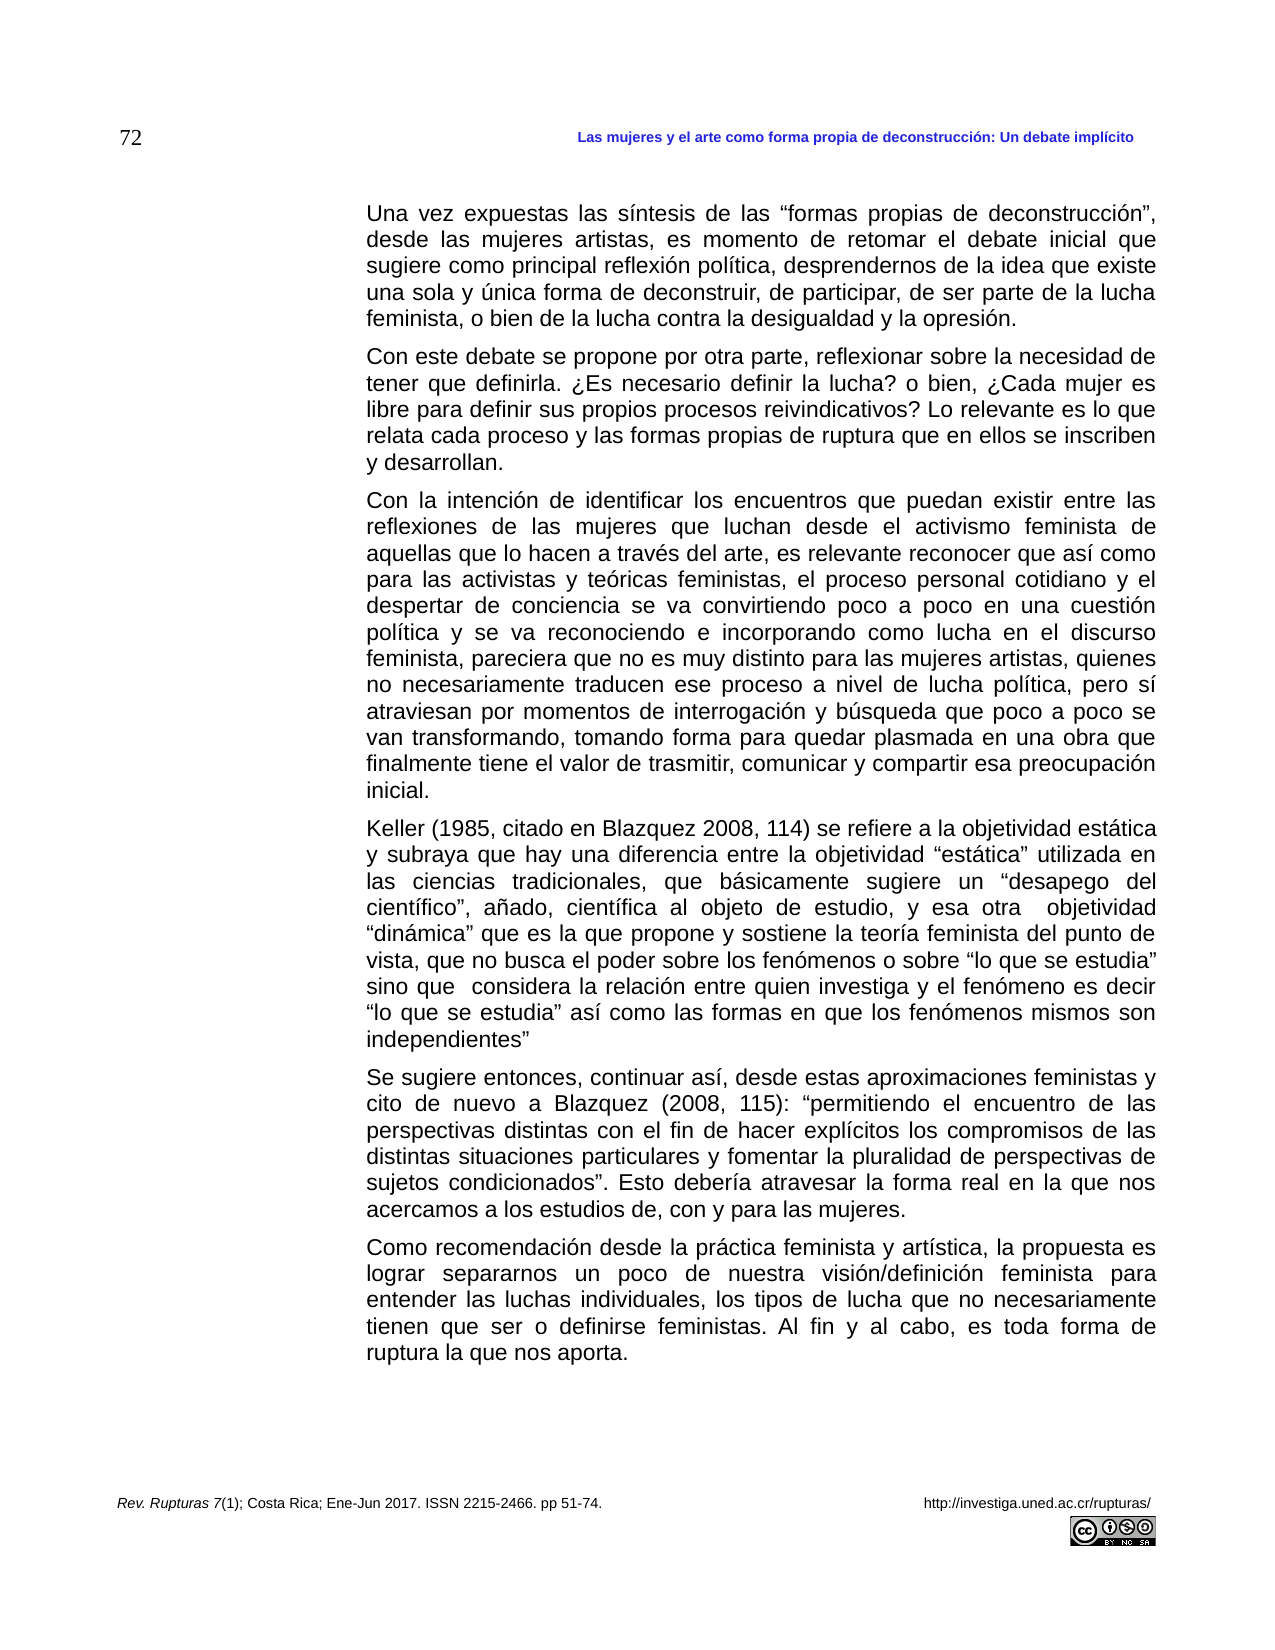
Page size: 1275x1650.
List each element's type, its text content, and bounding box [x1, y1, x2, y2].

text Como recomendación desde la práctica feminista y artística, la propuesta es lograr separarnos un poco de nuestra visión/definición feminista para entender las luchas individuales, los tipos de lucha que no necesariamente tienen que ser o definirse feministas. Al fin y al cabo, es toda forma de ruptura la que nos aporta. [366, 1234, 1157, 1366]
picture [1070, 1516, 1156, 1546]
text Con la intención de identificar los encuentros que puedan existir entre las reflexiones de las mujeres que luchan desde el activismo feminista de aquellas que lo hacen a través del arte, es relevante reconocer que así como para las activistas y teóricas feministas, el proceso personal cotidiano y el despertar de conciencia se va convirtiendo poco a poco en una cuestión política y se va reconociendo e incorporando como lucha en el discurso feminista, pareciera que no es muy distinto para las mujeres artistas, quienes no necesariamente traducen ese proceso a nivel de lucha política, pero sí atraviesan por momentos de interrogación y búsqueda que poco a poco se van transformando, tomando forma para quedar plasmada en una obra que finalmente tiene el valor de trasmitir, comunicar y compartir esa preocupación inicial. [366, 487, 1157, 803]
text Con este debate se propone por otra parte, reflexionar sobre la necesidad de tener que definirla. ¿Es necesario definir la lucha? o bien, ¿Cada mujer es libre para definir sus propios procesos reivindicativos? Lo relevante es lo que relata cada proceso y las formas propias de ruptura que en ellos se inscriben y desarrollan. [366, 343, 1157, 475]
text Se sugiere entonces, continuar así, desde estas aproximaciones feministas y cito de nuevo a Blazquez (2008, 115): “permitiendo el encuentro de las perspectivas distintas con el fin de hacer explícitos los compromisos de las distintas situaciones particulares y fomentar la pluralidad de perspectivas de sujetos condicionados”. Esto debería atravesar la forma real en la que nos acercamos a los estudios de, con y para las mujeres. [366, 1064, 1157, 1222]
text Keller (1985, citado en Blazquez 2008, 114) se refiere a la objetividad estática y subraya que hay una diferencia entre la objetividad “estática” utilizada en las ciencias tradicionales, que básicamente sugiere un “desapego del científico”, añado, científica al objeto de estudio, y esa otra objetividad “dinámica” que es la que propone y sostiene la teoría feminista del punto de vista, que no busca el poder sobre los fenómenos o sobre “lo que se estudia” sino que considera la relación entre quien investiga y el fenómeno es decir “lo que se estudia” así como las formas en que los fenómenos mismos son independientes” [366, 815, 1157, 1052]
text Una vez expuestas las síntesis de las “formas propias de deconstrucción”, desde las mujeres artistas, es momento de retomar el debate inicial que sugiere como principal reflexión política, desprendernos de la idea que existe una sola y única forma de deconstruir, de participar, de ser parte de la lucha feminista, o bien de la lucha contra la desigualdad y la opresión. [366, 200, 1157, 332]
